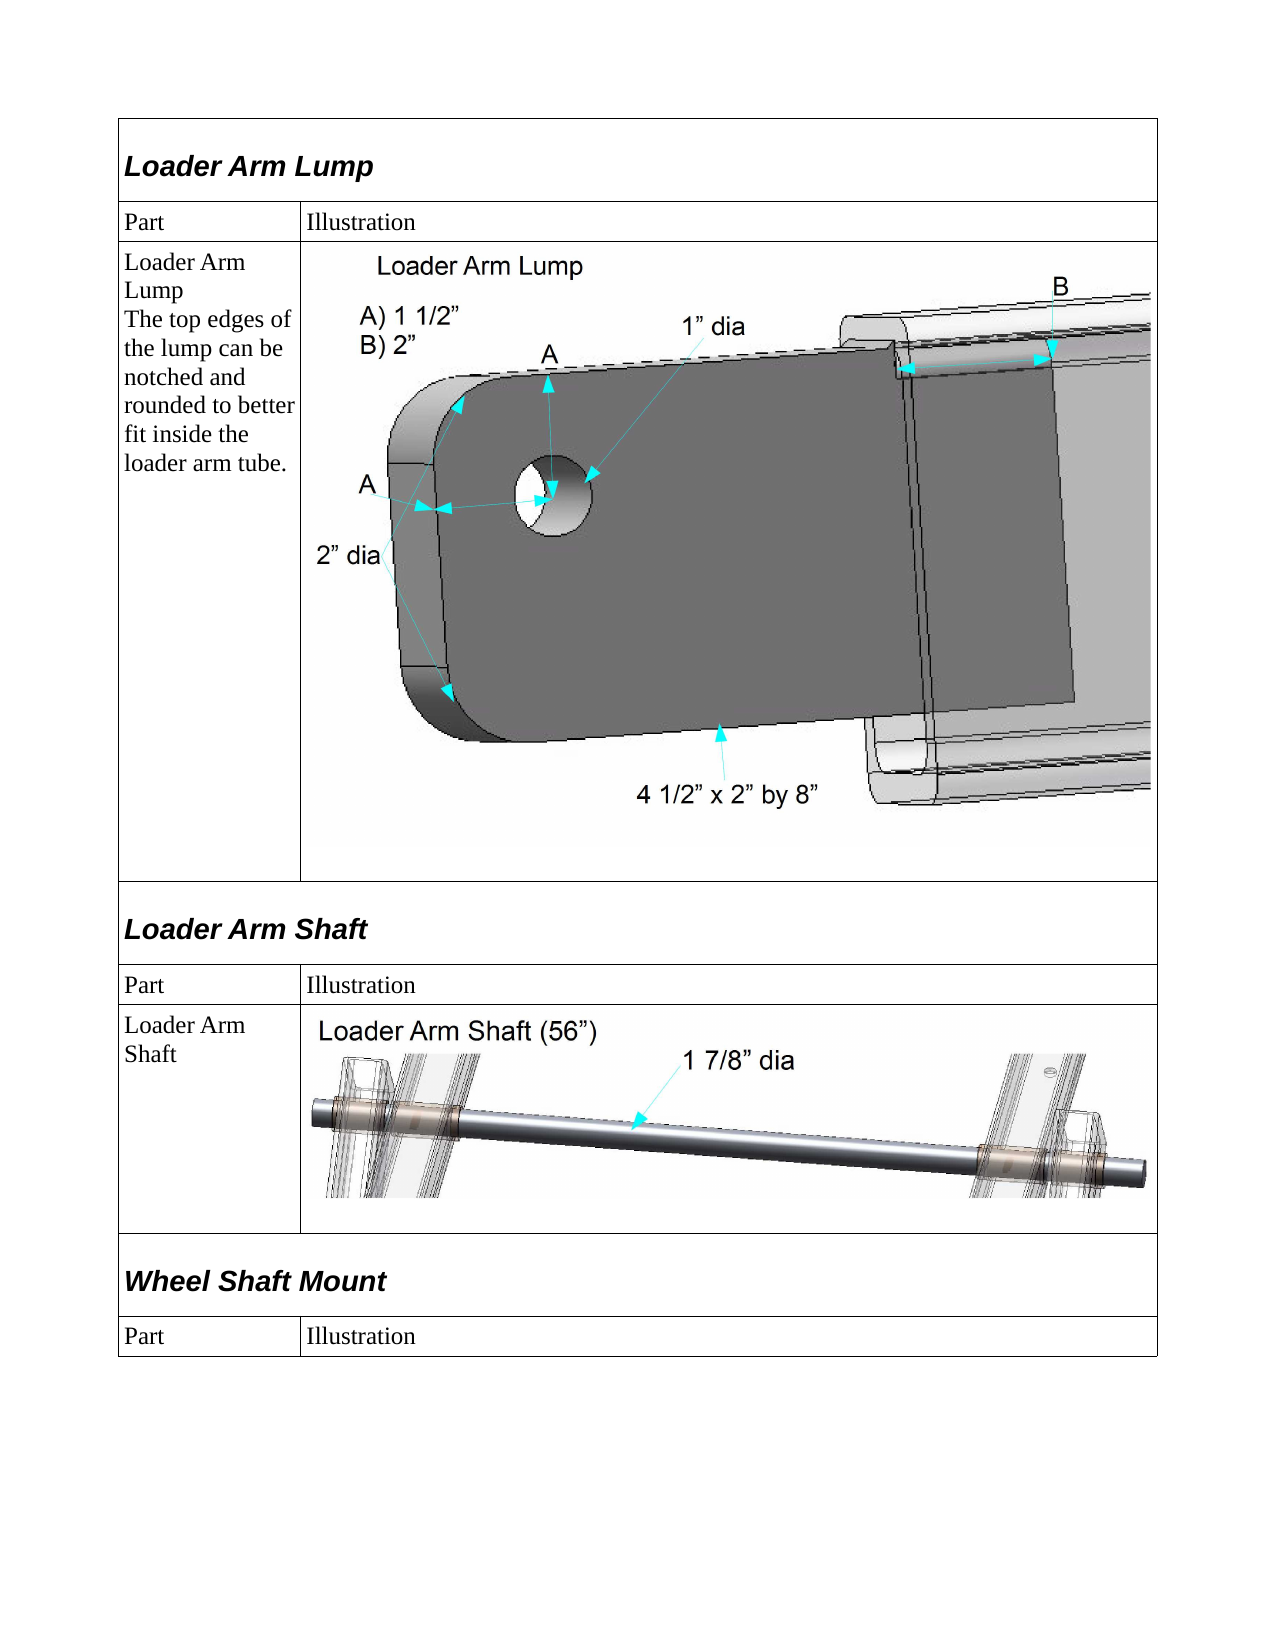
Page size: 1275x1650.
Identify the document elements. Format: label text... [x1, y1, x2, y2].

table_cell [301, 1199, 1157, 1233]
table_cell Part [119, 965, 300, 1004]
table_cell Loader Arm Shaft [119, 1005, 300, 1233]
table_cell Part [119, 1317, 300, 1356]
table_cell Illustration [301, 202, 1157, 241]
picture [306, 246, 1152, 847]
table_cell Loader Arm Lump [119, 119, 1157, 201]
table_cell Loader Arm Shaft [119, 882, 1157, 964]
table_cell Part [119, 202, 300, 241]
table_cell Wheel Shaft Mount [119, 1234, 1157, 1316]
table_cell Illustration [301, 1317, 1157, 1356]
picture [306, 1010, 1152, 1199]
table_cell [301, 242, 1157, 881]
table_cell Loader Arm Lump The top edges of the lump can be notched and rounded to better fit inside the loader arm tube. [119, 242, 300, 881]
table_cell Illustration [301, 965, 1157, 1004]
table_cell [301, 1005, 1157, 1198]
